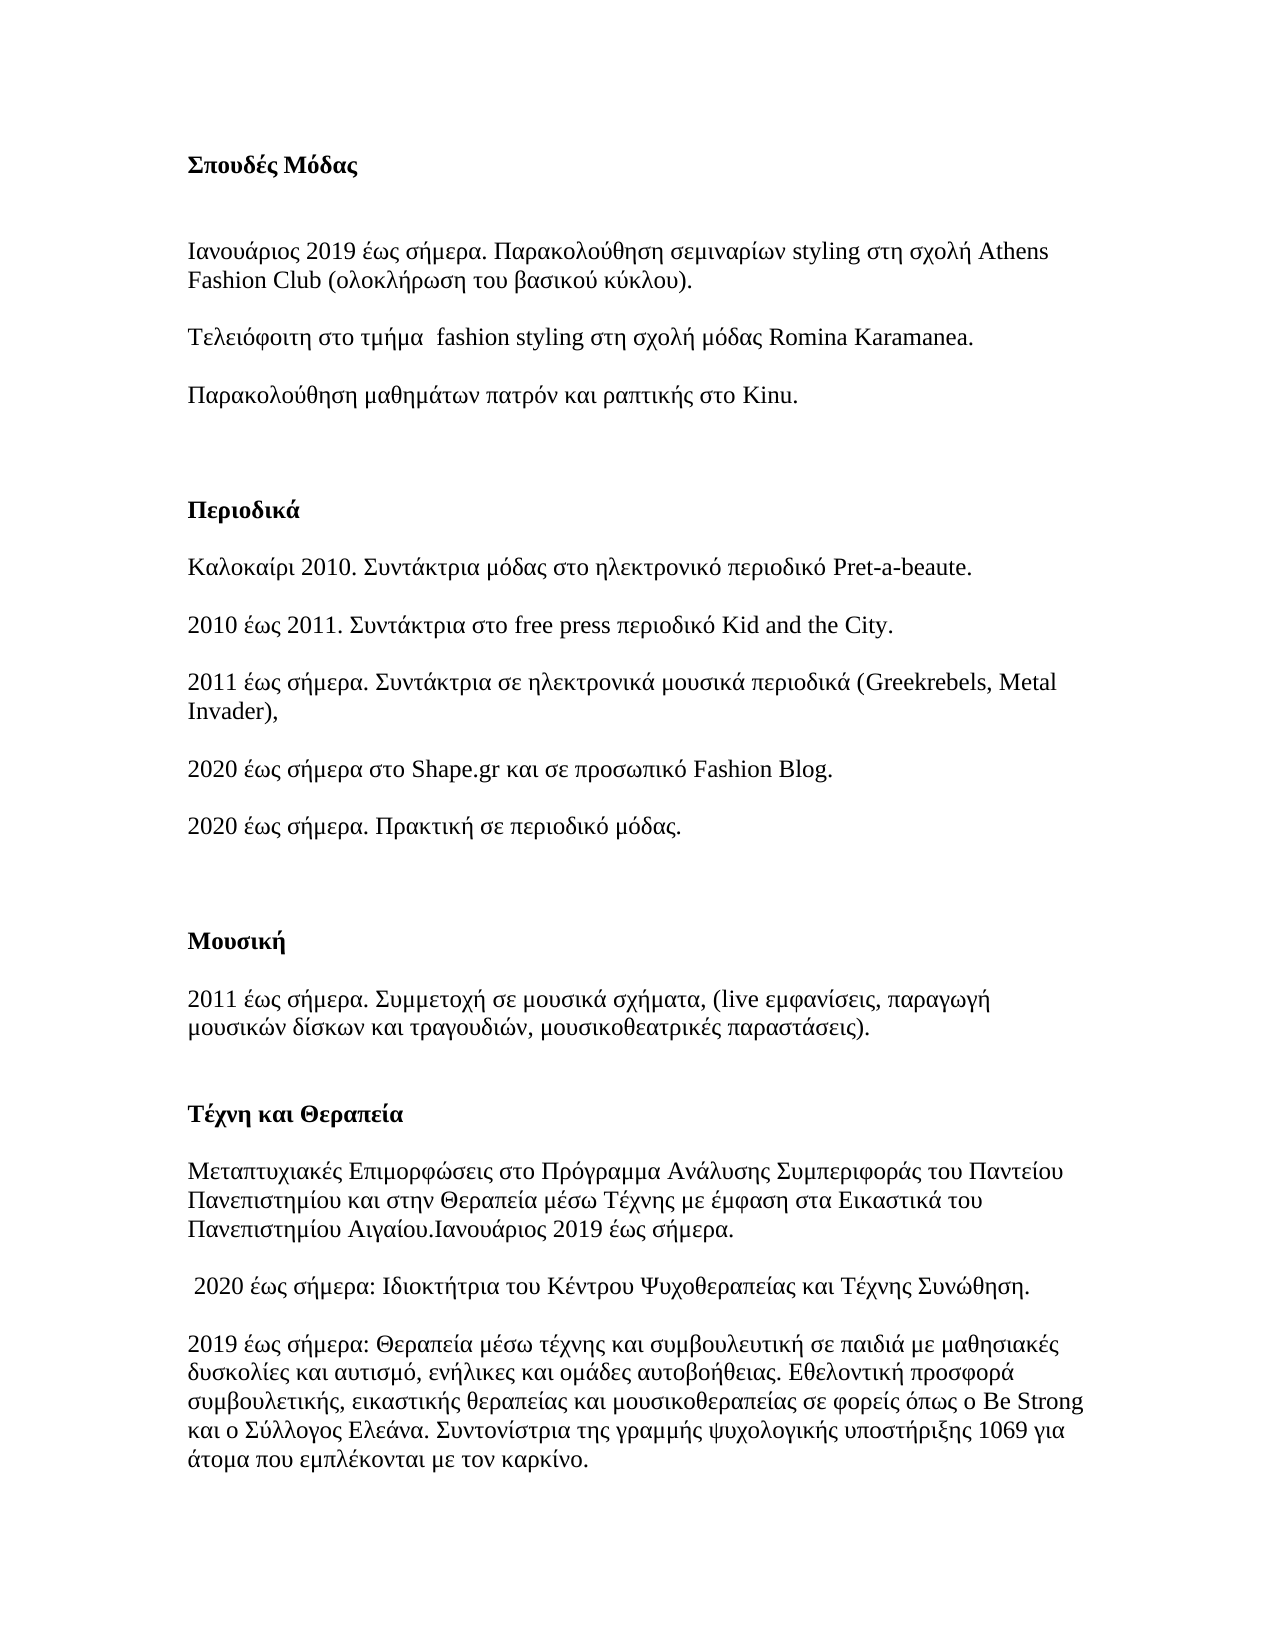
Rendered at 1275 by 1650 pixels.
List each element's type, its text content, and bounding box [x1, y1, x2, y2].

text Μεταπτυχιακές Επιμορφώσεις στο Πρόγραμμα Ανάλυσης Συμπεριφοράς του Παντείου Πανεπιστημίου και στην Θεραπεία μέσω Τέχνης με έμφαση στα Εικαστικά του Πανεπιστημίου Αιγαίου.Ιανουάριος 2019 έως σήμερα. [187, 1156, 1087, 1242]
text Μουσική [187, 926, 1087, 955]
text 2019 έως σήμερα: Θεραπεία μέσω τέχνης και συμβουλευτική σε παιδιά με μαθησιακές δυσκολίες και αυτισμό, ενήλικες και ομάδες αυτοβοήθειας. Εθελοντική προσφορά συμβουλετικής, εικαστικής θεραπείας και μουσικοθεραπείας σε φορείς όπως ο Be Strong και ο Σύλλογος Ελεάνα. Συντονίστρια της γραμμής ψυχολογικής υποστήριξης 1069 για άτομα που εμπλέκονται με τον καρκίνο. [187, 1329, 1087, 1472]
text Σπουδές Μόδας [187, 150, 1087, 179]
text Περιοδικά [187, 495, 1087, 524]
text 2011 έως σήμερα. Συντάκτρια σε ηλεκτρονικά μουσικά περιοδικά (Greekrebels, Metal Invader), [187, 667, 1087, 725]
text Ιανουάριος 2019 έως σήμερα. Παρακολούθηση σεμιναρίων styling στη σχολή Athens Fashion Club (ολοκλήρωση του βασικού κύκλου). [187, 236, 1087, 294]
text Τέχνη και Θεραπεία [187, 1099, 1087, 1127]
text 2011 έως σήμερα. Συμμετοχή σε μουσικά σχήματα, (live εμφανίσεις, παραγωγή μουσικών δίσκων και τραγουδιών, μουσικοθεατρικές παραστάσεις). [187, 984, 1087, 1041]
text 2020 έως σήμερα: Ιδιοκτήτρια του Κέντρου Ψυχοθεραπείας και Τέχνης Συνώθηση. [187, 1271, 1087, 1300]
text Tελειόφοιτη στο τμήμα fashion styling στη σχολή μόδας Romina Karamanea. [187, 322, 1087, 351]
text Καλοκαίρι 2010. Συντάκτρια μόδας στο ηλεκτρονικό περιοδικό Pret-a-beaute. [187, 552, 1087, 581]
text 2010 έως 2011. Συντάκτρια στο free press περιοδικό Kid and the City. [187, 610, 1087, 639]
text 2020 έως σήμερα στο Shape.gr και σε προσωπικό Fashion Blog. [187, 754, 1087, 782]
text 2020 έως σήμερα. Πρακτική σε περιοδικό μόδας. [187, 811, 1087, 840]
text Παρακολούθηση μαθημάτων πατρόν και ραπτικής στο Kinu. [187, 380, 1087, 409]
